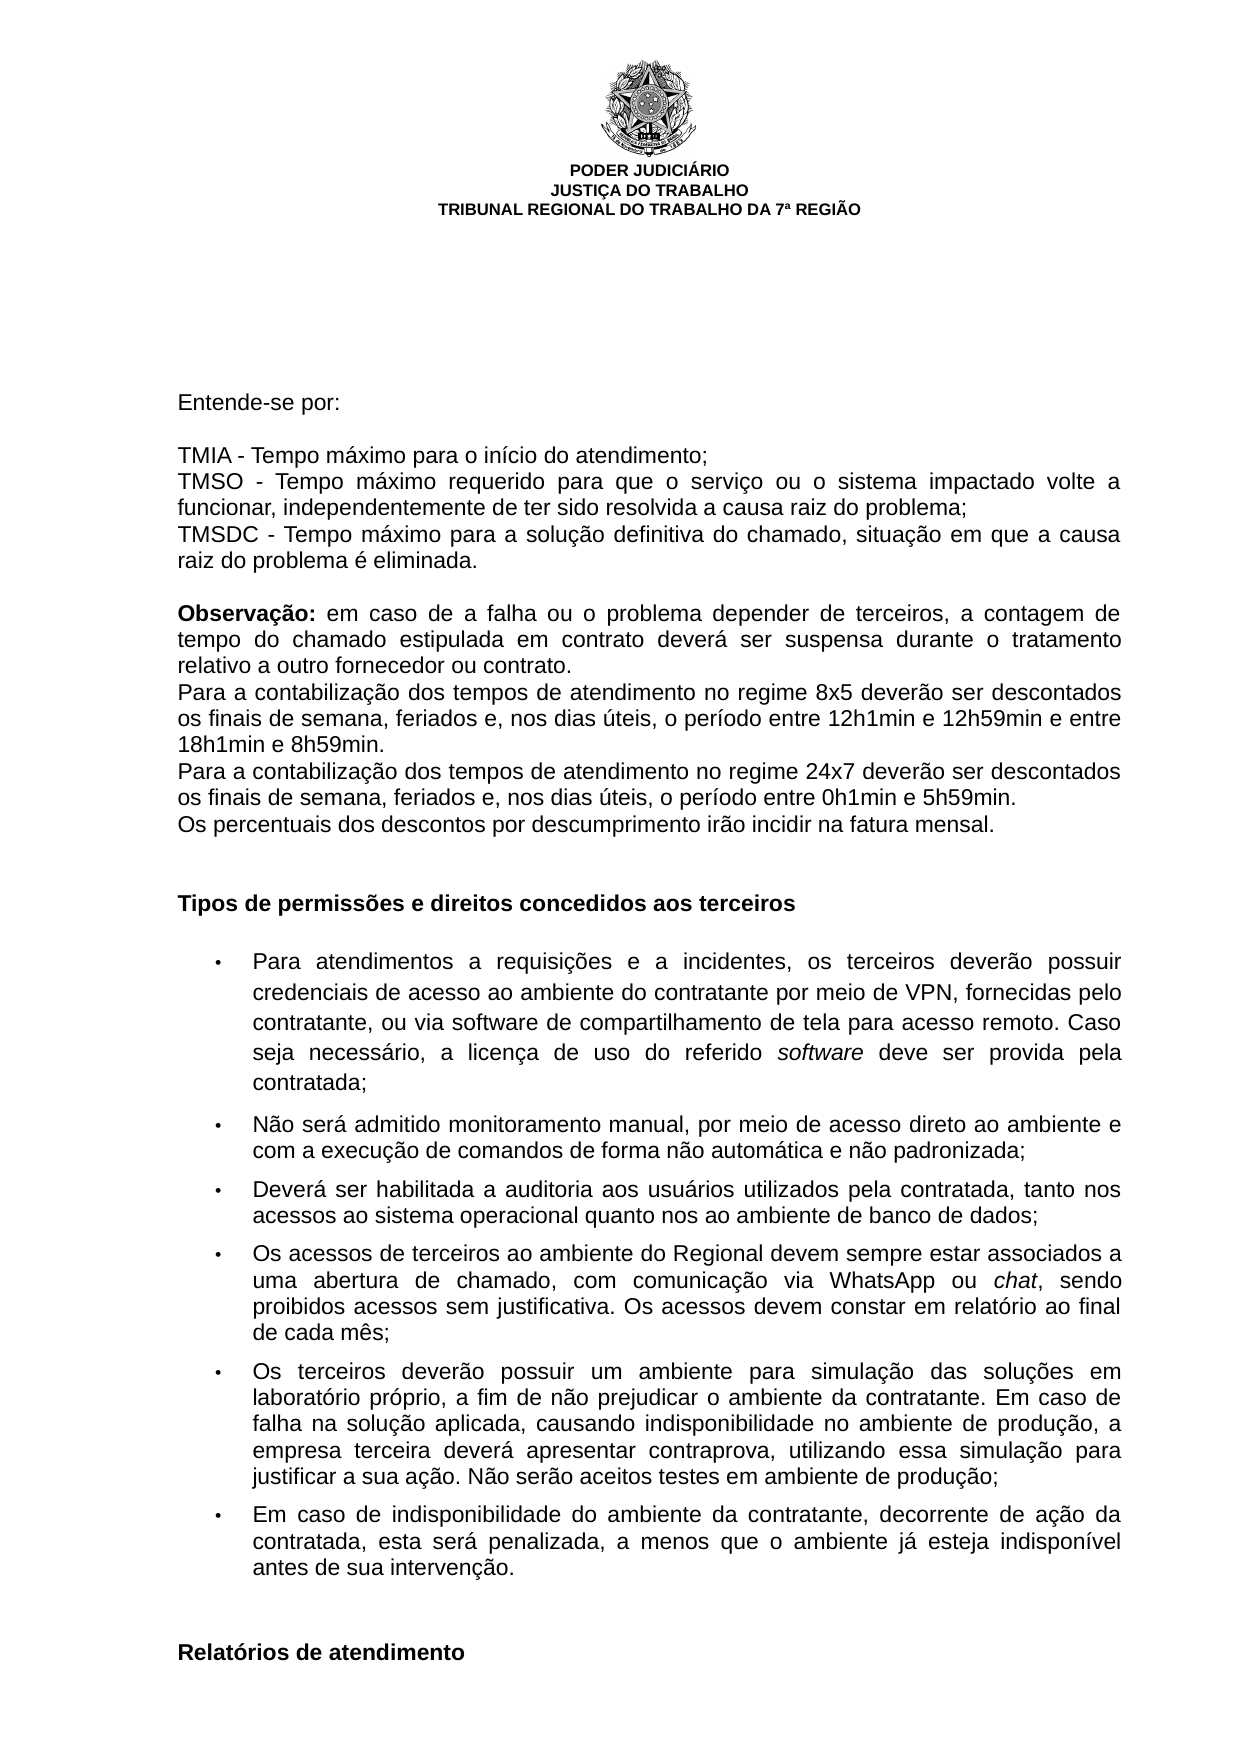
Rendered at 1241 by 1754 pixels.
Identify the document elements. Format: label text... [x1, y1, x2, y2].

list Os acessos de terceiros ao ambiente do Regional devem sempre estar associados a uma abertura de chamado, com comunicação via WhatsApp ou chat, sendo proibidos acessos sem justificativa. Os acessos devem constar em relatório ao final de cada mês; [215, 1240, 1122, 1346]
text Tipos de permissões e direitos concedidos aos terceiros [177, 889, 1122, 916]
list Para atendimentos a requisições e a incidentes, os terceiros deverão possuir credenciais de acesso ao ambiente do contratante por meio de VPN, fornecidas pelo contratante, ou via software de compartilhamento de tela para acesso remoto. Caso seja necessário, a licença de uso do referido software deve ser provida pela contratada; [215, 948, 1122, 1095]
text Observação: em caso de a falha ou o problema depender de terceiros, a contagem de tempo do chamado estipulada em contrato deverá ser suspensa durante o tratamento relativo a outro fornecedor ou contrato. [177, 600, 1122, 679]
list Os terceiros deverão possuir um ambiente para simulação das soluções em laboratório próprio, a fim de não prejudicar o ambiente da contratante. Em caso de falha na solução aplicada, causando indisponibilidade no ambiente de produção, a empresa terceira deverá apresentar contraprova, utilizando essa simulação para justificar a sua ação. Não serão aceitos testes em ambiente de produção; [215, 1358, 1122, 1489]
text Para a contabilização dos tempos de atendimento no regime 8x5 deverão ser descontados os finais de semana, feriados e, nos dias úteis, o período entre 12h1min e 12h59min e entre 18h1min e 8h59min. [177, 679, 1122, 758]
text Os percentuais dos descontos por descumprimento irão incidir na fatura mensal. [177, 811, 1122, 837]
text TMSDC - Tempo máximo para a solução definitiva do chamado, situação em que a causa raiz do problema é eliminada. [177, 521, 1122, 573]
text Relatórios de atendimento [177, 1639, 1122, 1665]
list Deverá ser habilitada a auditoria aos usuários utilizados pela contratada, tanto nos acessos ao sistema operacional quanto nos ao ambiente de banco de dados; [215, 1176, 1122, 1228]
text TMSO - Tempo máximo requerido para que o serviço ou o sistema impactado volte a funcionar, independentemente de ter sido resolvida a causa raiz do problema; [177, 468, 1122, 521]
text Entende-se por: [177, 389, 1122, 415]
list Não será admitido monitoramento manual, por meio de acesso direto ao ambiente e com a execução de comandos de forma não automática e não padronizada; [215, 1111, 1122, 1164]
text TMIA - Tempo máximo para o início do atendimento; [177, 442, 1122, 468]
list Em caso de indisponibilidade do ambiente da contratante, decorrente de ação da contratada, esta será penalizada, a menos que o ambiente já esteja indisponível antes de sua intervenção. [215, 1501, 1122, 1580]
text Para a contabilização dos tempos de atendimento no regime 24x7 deverão ser descontados os finais de semana, feriados e, nos dias úteis, o período entre 0h1min e 5h59min. [177, 758, 1122, 811]
